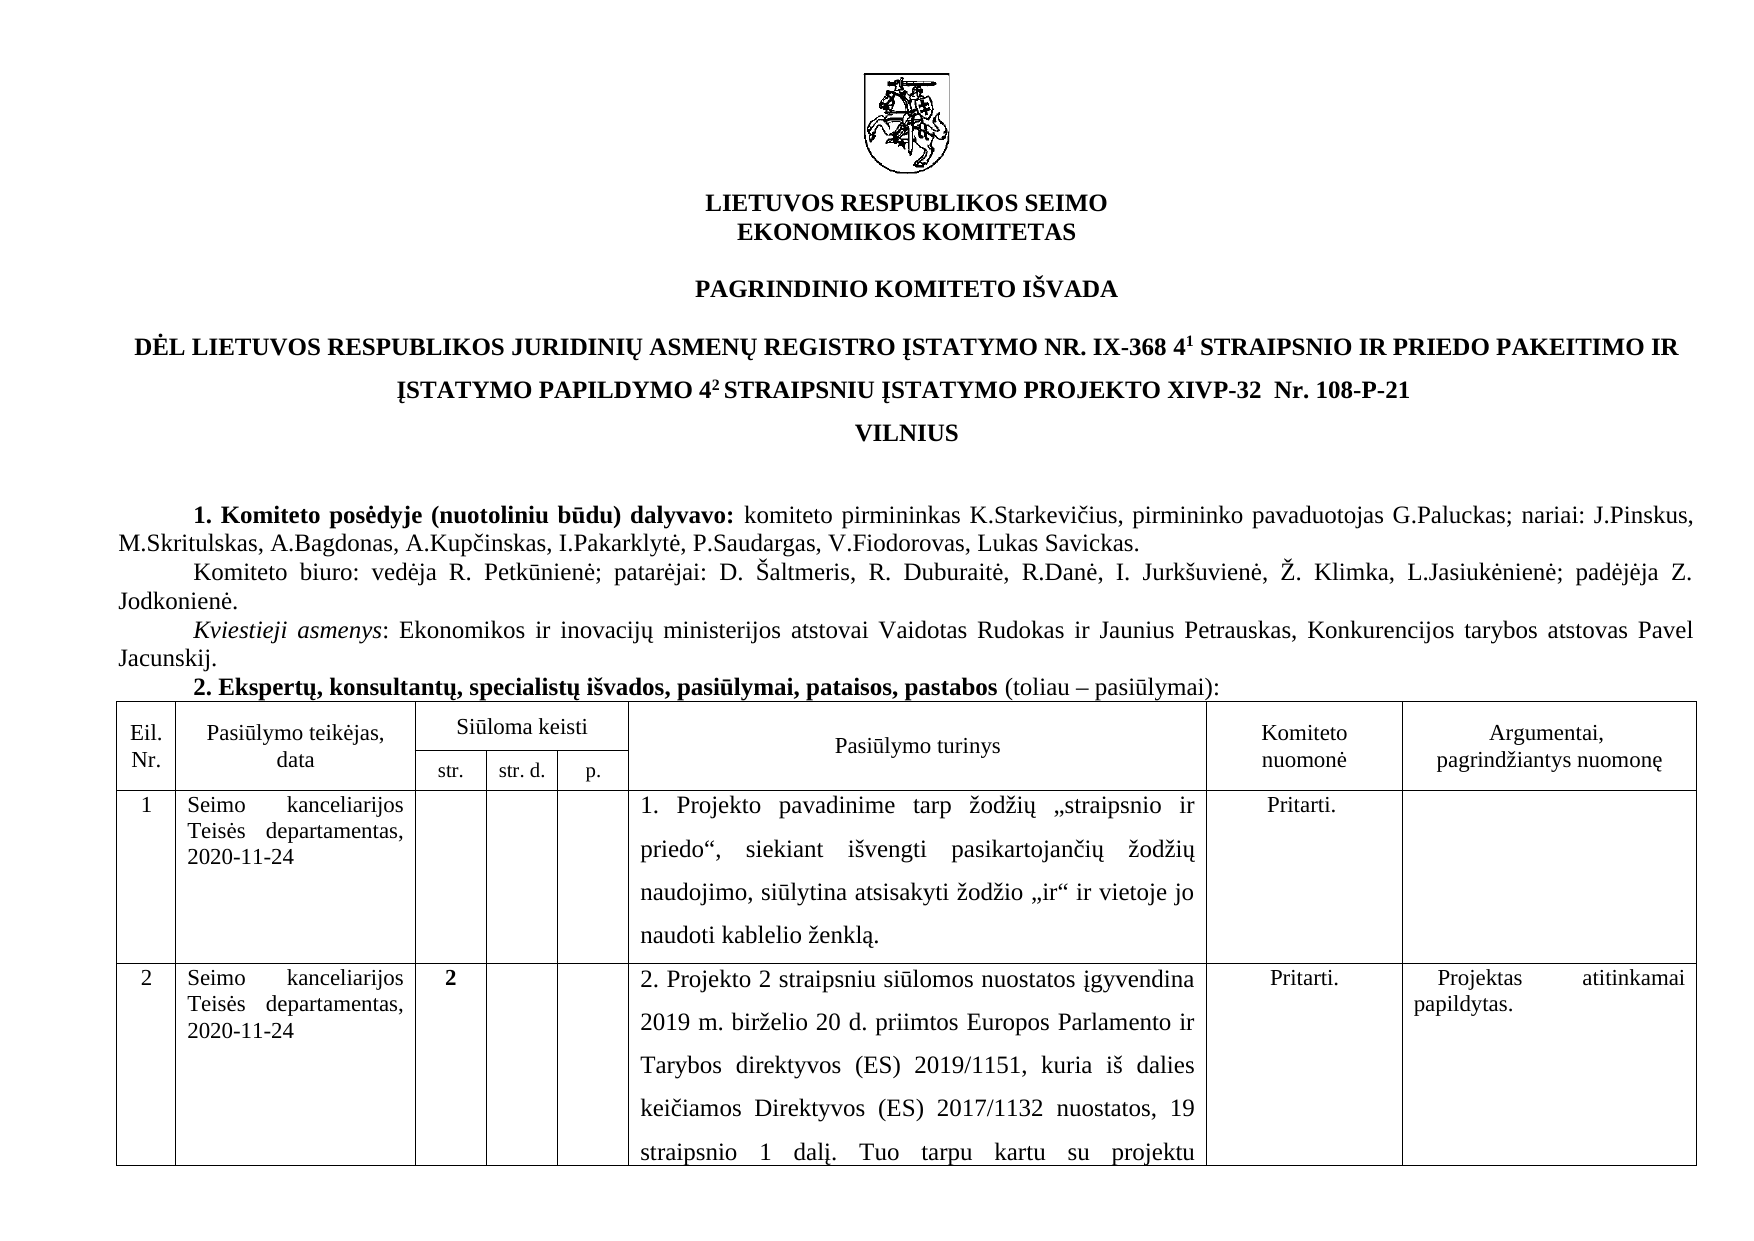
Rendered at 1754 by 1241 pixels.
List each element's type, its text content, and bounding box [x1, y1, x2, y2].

table_header Komiteto nuomonė [1207, 702, 1402, 789]
table_cell [1403, 791, 1696, 963]
table_cell [487, 791, 557, 963]
table_header Siūloma keisti [416, 702, 628, 750]
text Kviestieji asmenys: Ekonomikos ir inovacijų ministerijos atstovai Vaidotas Rudokas ir Jaunius Petrauskas, Konkurencijos tarybos atstovas Pavel Jacunskij. [118, 615, 1695, 672]
text DĖL LIETUVOS RESPUBLIKOS JURIDINIŲ ASMENŲ REGISTRO ĮSTATYMO NR. IX-368 41 STRAIPSNIO IR PRIEDO PAKEITIMO IR ĮSTATYMO PAPILDYMO 42 STRAIPSNIU ĮSTATYMO PROJEKTO XIVP-32 Nr. 108-P-21 [118, 332, 1695, 404]
table_header Pasiūlymo turinys [629, 702, 1206, 789]
table_cell p. [558, 751, 628, 789]
table_header Pasiūlymo teikėjas, data [176, 702, 415, 789]
table_cell 2 [117, 964, 175, 1165]
table_cell [558, 964, 628, 1165]
text LIETUVOS RESPUBLIKOS SEIMO [118, 188, 1695, 217]
table_cell str. d. [487, 751, 557, 789]
table_cell [558, 791, 628, 963]
text Komiteto biuro: vedėja R. Petkūnienė; patarėjai: D. Šaltmeris, R. Duburaitė, R.Danė, I. Jurkšuvienė, Ž. Klimka, L.Jasiukėnienė; padėjėja Z. Jodkonienė. [118, 557, 1695, 615]
table_cell Pritarti. [1207, 791, 1402, 963]
table_cell Seimo kanceliarijos Teisės departamentas, 2020-11-24 [176, 964, 415, 1165]
table_cell str. [416, 751, 486, 789]
table_cell 1 [117, 791, 175, 963]
text 2. Ekspertų, konsultantų, specialistų išvados, pasiūlymai, pataisos, pastabos (toliau – pasiūlymai): [118, 672, 1695, 701]
table_cell [416, 791, 486, 963]
table_cell 2 [416, 964, 486, 1165]
text PAGRINDINIO KOMITETO IŠVADA [118, 274, 1695, 303]
table_cell 1. Projekto pavadinime tarp žodžių „straipsnio ir priedo“, siekiant išvengti pasikartojančių žodžių naudojimo, siūlytina atsisakyti žodžio „ir“ ir vietoje jo naudoti kablelio ženklą. [629, 791, 1206, 963]
table_cell Projektas atitinkamai papildytas. [1403, 964, 1696, 1165]
table_cell Seimo kanceliarijos Teisės departamentas, 2020-11-24 [176, 791, 415, 963]
text Vilnius [118, 418, 1695, 447]
text 1. Komiteto posėdyje (nuotoliniu būdu) dalyvavo: komiteto pirmininkas K.Starkevičius, pirmininko pavaduotojas G.Paluckas; nariai: J.Pinskus, M.Skritulskas, A.Bagdonas, A.Kupčinskas, I.Pakarklytė, P.Saudargas, V.Fiodorovas, Lukas Savickas. [118, 500, 1695, 557]
table_cell 2. Projekto 2 straipsniu siūlomos nuostatos įgyvendina 2019 m. birželio 20 d. priimtos Europos Parlamento ir Tarybos direktyvos (ES) 2019/1151, kuria iš dalies keičiamos Direktyvos (ES) 2017/1132 nuostatos, 19 straipsnio 1 dalį. Tuo tarpu kartu su projektu [629, 964, 1206, 1165]
table_header Argumentai, pagrindžiantys nuomonę [1403, 702, 1696, 789]
table_header Eil. Nr. [117, 702, 175, 789]
table_cell Pritarti. [1207, 964, 1402, 1165]
text Ekonomikos komitetas [118, 217, 1695, 246]
table_cell [487, 964, 557, 1165]
